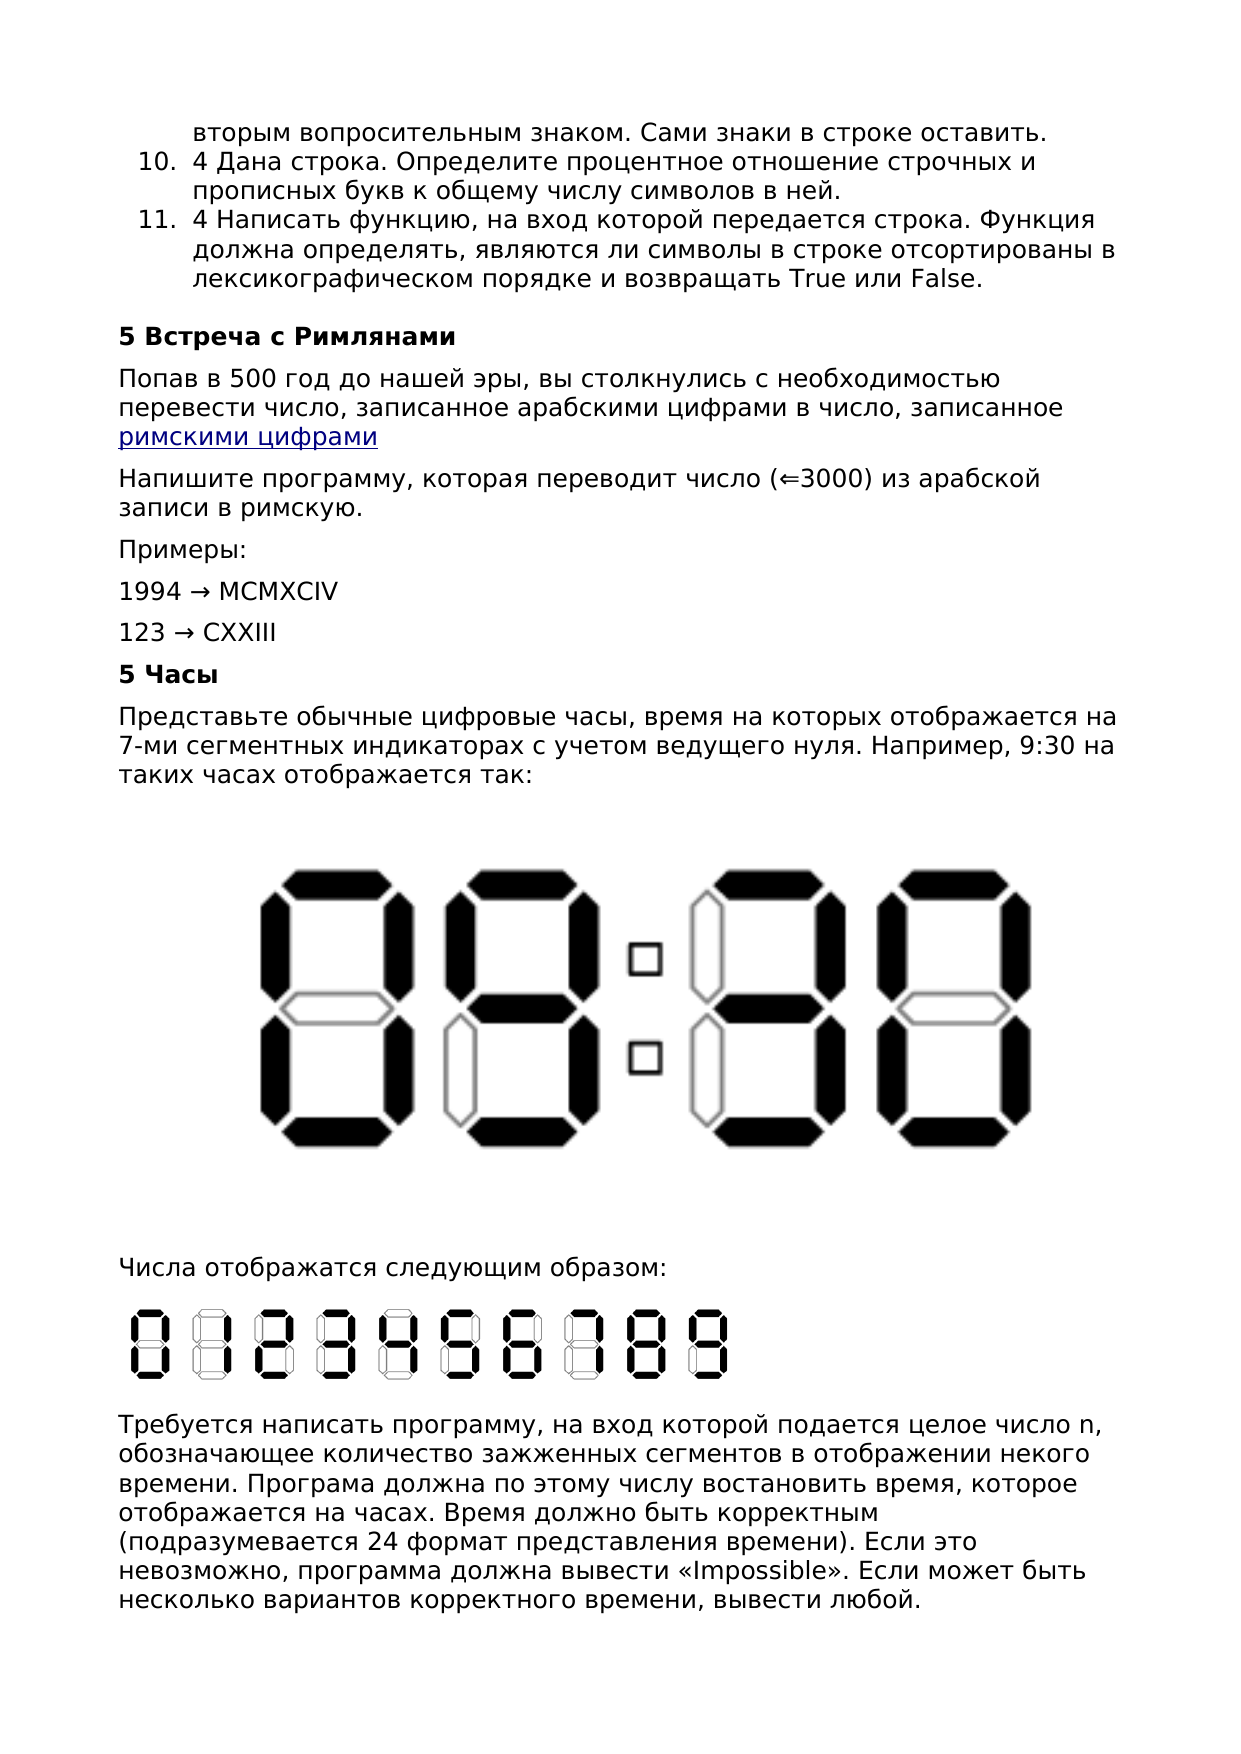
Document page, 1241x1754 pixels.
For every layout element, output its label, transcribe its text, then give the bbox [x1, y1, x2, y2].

text Напишите программу, которая переводит число (⇐3000) из арабской записи в римскую. [118, 464, 1122, 523]
text 1994 → MCMXCIV [118, 577, 1122, 606]
text Попав в 500 год до нашей эры, вы столкнулись с необходимостью перевести число, записанное арабскими цифрами в число, записанное римскими цифрами [118, 364, 1122, 452]
list 4 Дана строка. Определите процентное отношение строчных и прописных букв к общему числу символов в ней. [177, 147, 1122, 206]
text 5 Встреча с Римлянами [118, 323, 1122, 352]
text 123 → CXXIII [118, 618, 1122, 648]
list 4 Написать функцию, на вход которой передается строка. Функция должна определять, являются ли символы в строке отсортированы в лексикографическом порядке и возвращать True или False. [177, 206, 1122, 293]
picture [118, 1294, 744, 1398]
text Примеры: [118, 535, 1122, 564]
text Числа отображатся следующим образом: [118, 1253, 1122, 1282]
text 5 Часы [118, 660, 1122, 689]
text Представьте обычные цифровые часы, время на которых отображается на 7-ми сегментных индикаторах с учетом ведущего нуля. Например, 9:30 на таких часах отображается так: [118, 702, 1122, 789]
picture [118, 789, 1123, 1241]
list вторым вопросительным знаком. Сами знаки в строке оставить. [177, 118, 1122, 147]
text Требуется написать программу, на вход которой подается целое число n, обозначающее количество зажженных сегментов в отображении некого времени. Програма должна по этому числу востановить время, которое отображается на часах. Время должно быть корректным (подразумевается 24 формат представления времени). Если это невозможно, программа должна вывести «Impossible». Если может быть несколько вариантов корректного времени, вывести любой. [118, 1411, 1122, 1615]
